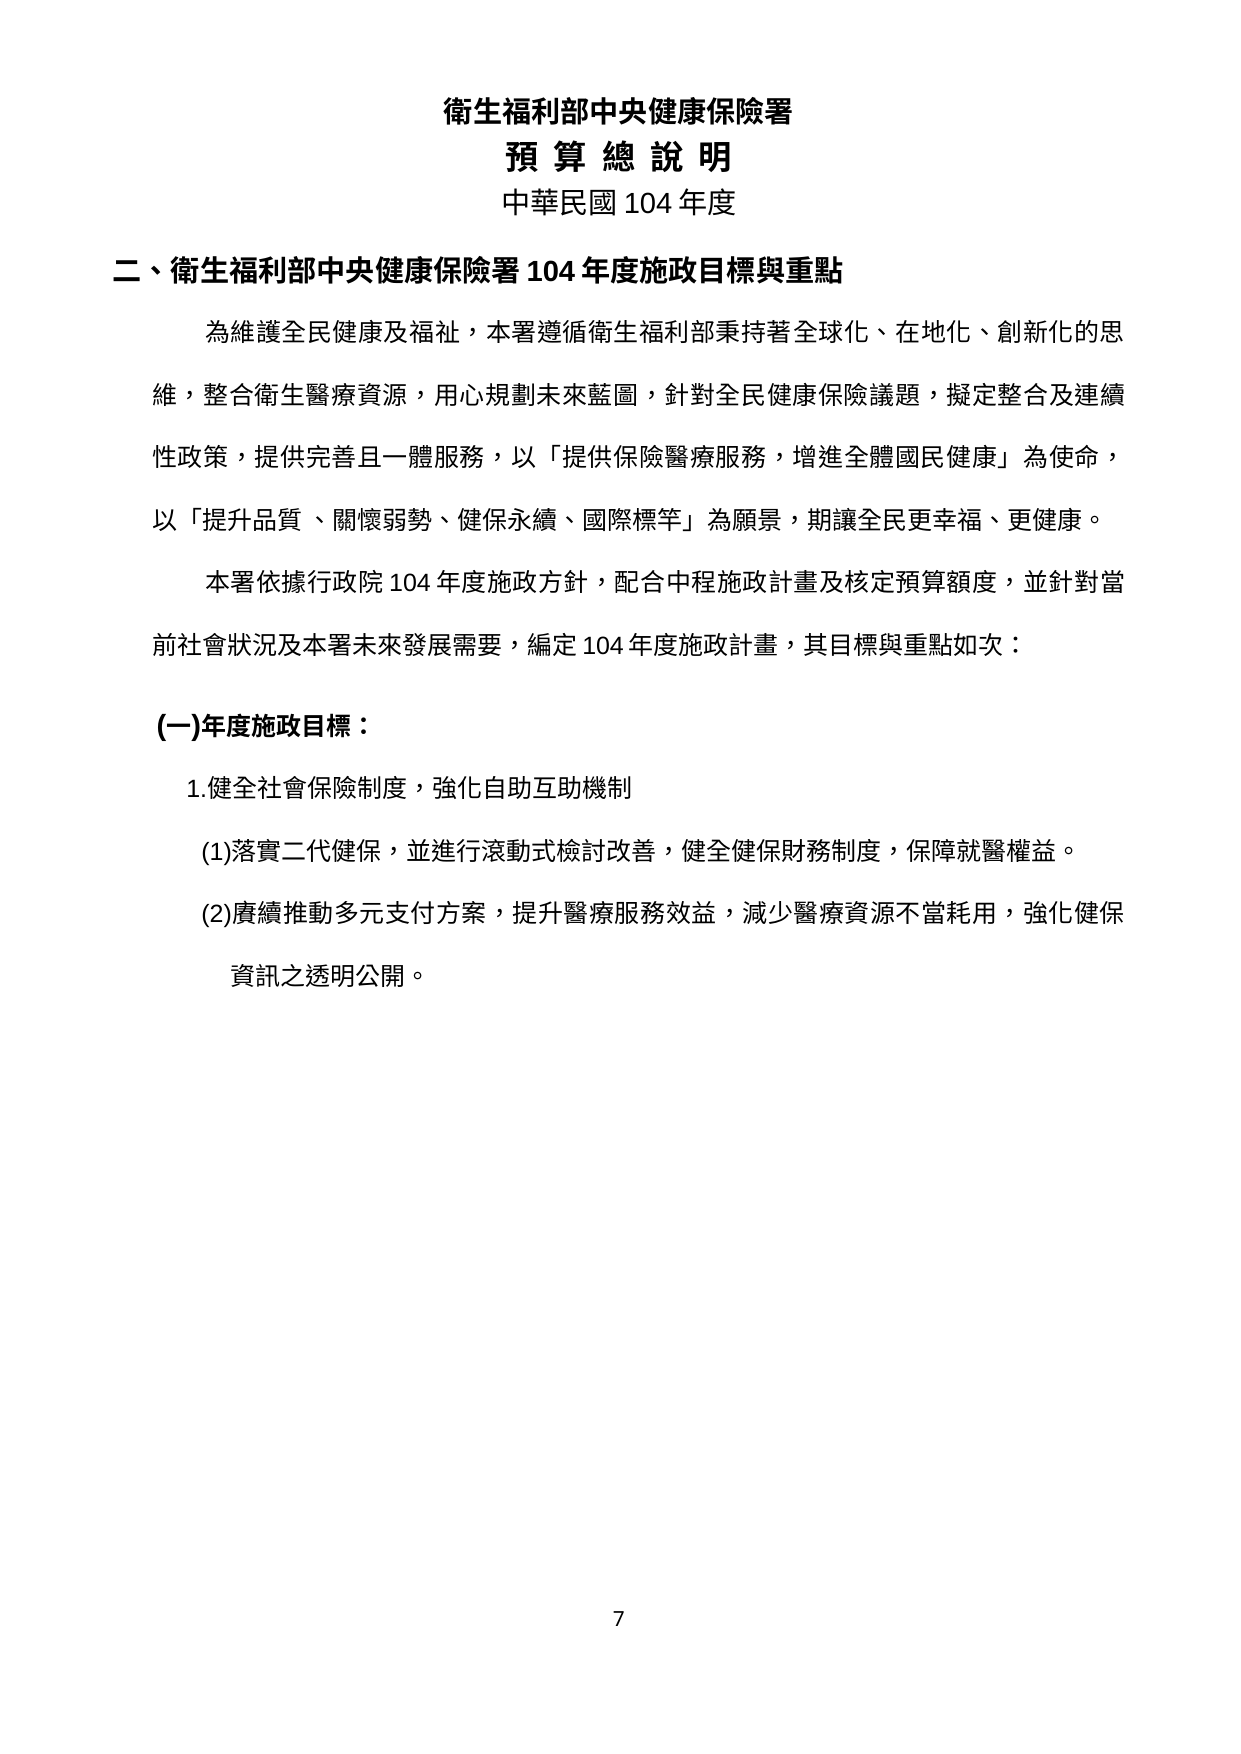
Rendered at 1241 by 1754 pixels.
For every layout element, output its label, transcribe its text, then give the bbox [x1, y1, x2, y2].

text 本署依據行政院104年度施政方針，配合中程施政計畫及核定預算額度，並針對當前社會狀況及本署未來發展需要，編定104年度施政計畫，其目標與重點如次： [152, 539, 1125, 664]
text 1.健全社會保險制度，強化自助互助機制 [186, 745, 1125, 808]
text 二、衛生福利部中央健康保險署104年度施政目標與重點 [112, 227, 1125, 289]
text (2)賡續推動多元支付方案，提升醫療服務效益，減少醫療資源不當耗用，強化健保資訊之透明公開。 [201, 870, 1125, 995]
text (一)年度施政目標： [156, 683, 1125, 745]
text 為維護全民健康及福祉，本署遵循衛生福利部秉持著全球化、在地化、創新化的思維，整合衛生醫療資源，用心規劃未來藍圖，針對全民健康保險議題，擬定整合及連續性政策，提供完善且一體服務，以「提供保險醫療服務，增進全體國民健康」為使命，以「提升品質 、關懷弱勢、健保永續、國際標竿」為願景，期讓全民更幸福、更健康。 [152, 289, 1125, 539]
text (1)落實二代健保，並進行滾動式檢討改善，健全健保財務制度，保障就醫權益。 [201, 808, 1125, 870]
